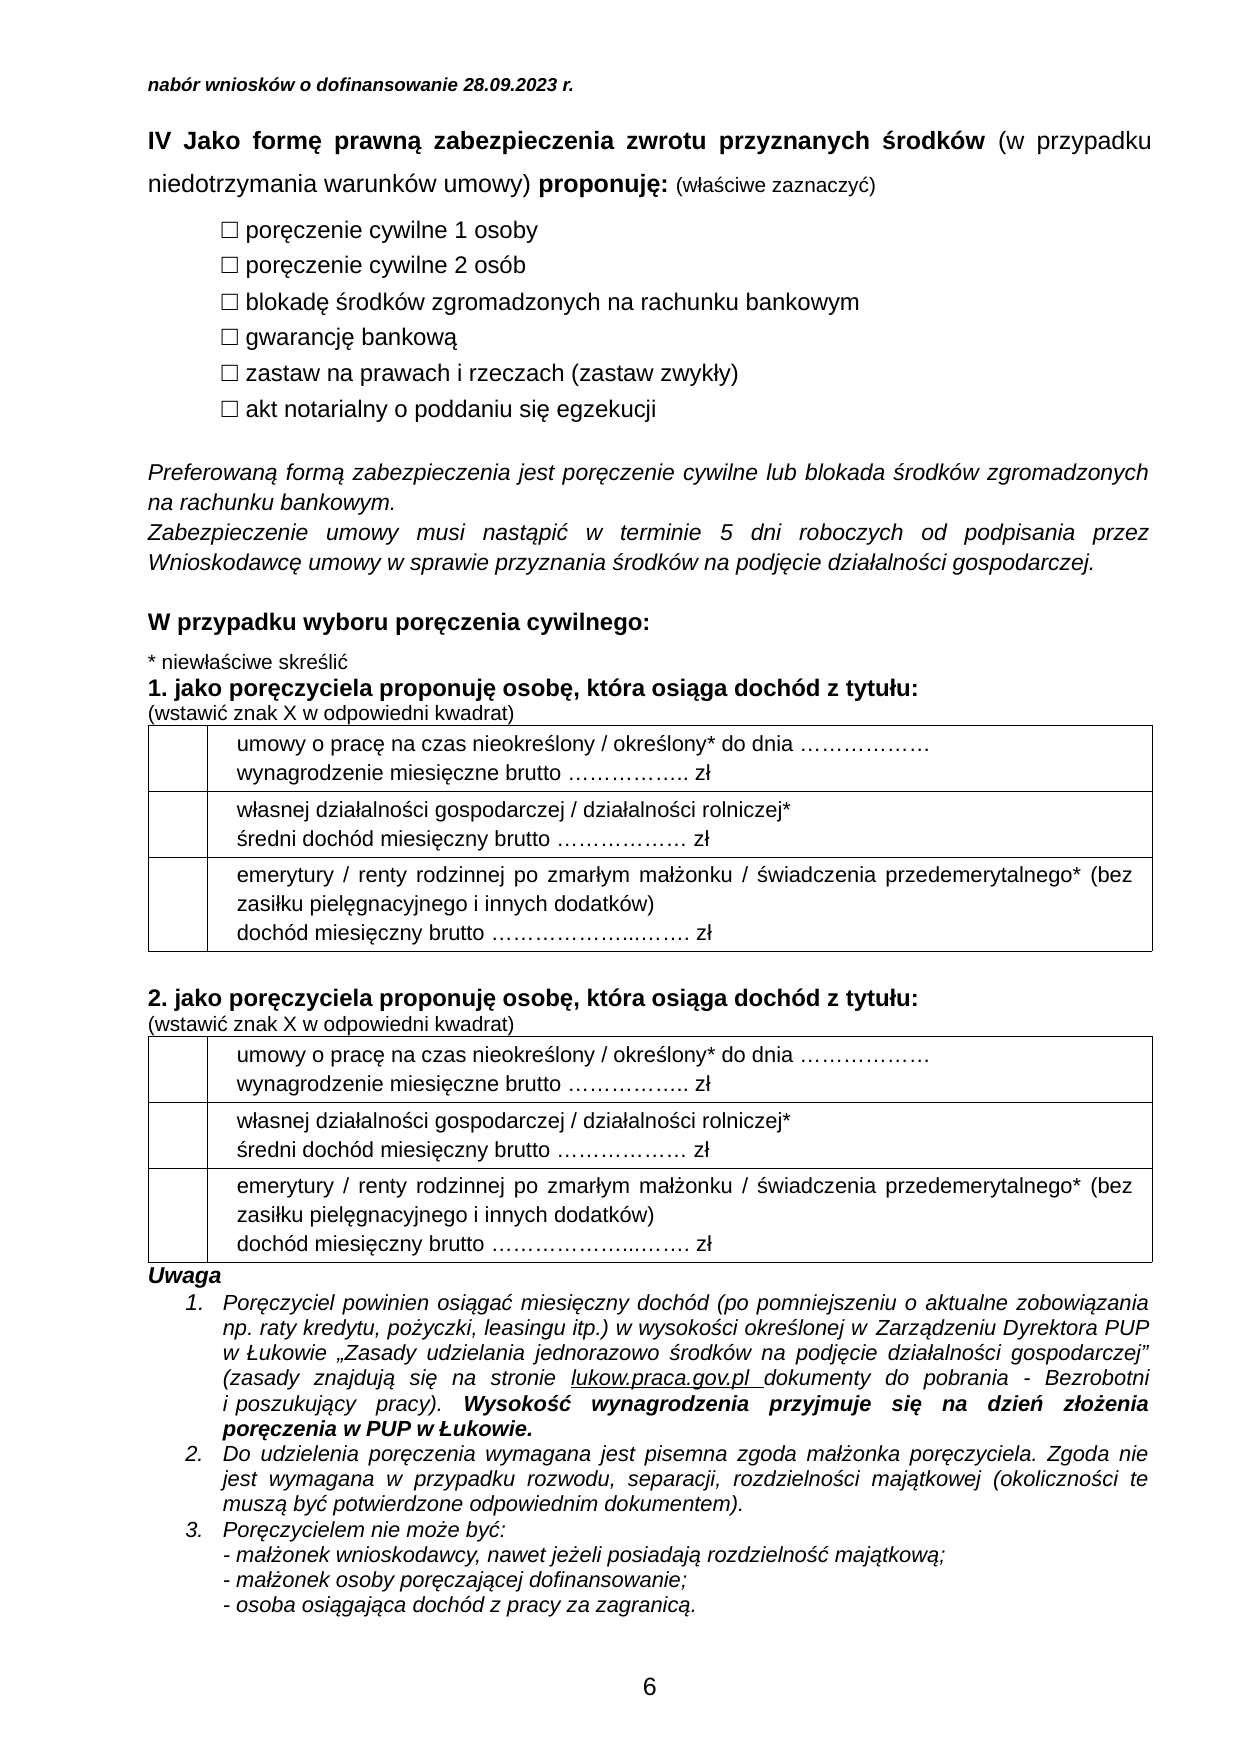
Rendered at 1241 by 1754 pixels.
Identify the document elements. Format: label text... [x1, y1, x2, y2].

table_header [149, 1037, 207, 1102]
table_cell własnej działalności gospodarczej / działalności rolniczej* średni dochód miesięczny brutto ……………… zł [208, 1103, 1152, 1167]
text □ poręczenie cywilne 1 osoby [148, 213, 1152, 244]
list - osoba osiągająca dochód z pracy za zagranicą. [185, 1592, 1152, 1617]
list - małżonek wnioskodawcy, nawet jeżeli posiadają rozdzielność majątkową; [185, 1542, 1152, 1567]
text 2. jako poręczyciela proponuję osobę, która osiąga dochód z tytułu: [148, 984, 1152, 1012]
table_header umowy o pracę na czas nieokreślony / określony* do dnia ……………… wynagrodzenie miesięczne brutto …………….. zł [208, 1037, 1152, 1102]
text (wstawić znak X w odpowiedni kwadrat) [148, 701, 1152, 725]
table_cell emerytury / renty rodzinnej po zmarłym małżonku / świadczenia przedemerytalnego* (bez zasiłku pielęgnacyjnego i innych dodatków) dochód miesięczny brutto ………………...……. zł [208, 858, 1152, 951]
text IV Jako formę prawną zabezpieczenia zwrotu przyznanych środków (w przypadku niedotrzymania warunków umowy) proponuję: (właściwe zaznaczyć) [148, 126, 1152, 198]
list Poręczycielem nie może być: [185, 1517, 1152, 1542]
text □ akt notarialny o poddaniu się egzekucji [148, 392, 1152, 423]
text Uwaga [148, 1263, 1152, 1288]
table_cell [149, 858, 207, 951]
text □ poręczenie cywilne 2 osób [148, 248, 1152, 280]
table_header [149, 726, 207, 791]
table_cell [149, 1103, 207, 1167]
text □ gwarancję bankową [148, 320, 1152, 352]
text 1. jako poręczyciela proponuję osobę, która osiąga dochód z tytułu: [148, 673, 1152, 701]
table_cell [149, 1169, 207, 1262]
text □ zastaw na prawach i rzeczach (zastaw zwykły) [148, 356, 1152, 388]
text W przypadku wyboru poręczenia cywilnego: [148, 608, 1152, 636]
text (wstawić znak X w odpowiedni kwadrat) [148, 1012, 1152, 1036]
text □ blokadę środków zgromadzonych na rachunku bankowym [148, 284, 1152, 316]
text Preferowaną formą zabezpieczenia jest poręczenie cywilne lub blokada środków zgromadzonych na rachunku bankowym. [148, 458, 1152, 515]
list Poręczyciel powinien osiągać miesięczny dochód (po pomniejszeniu o aktualne zobowiązania np. raty kredytu, pożyczki, leasingu itp.) w wysokości określonej w Zarządzeniu Dyrektora PUP w Łukowie „Zasady udzielania jednorazowo środków na podjęcie działalności gospodarczej” (zasady znajdują się na stronie lukow.praca.gov.pl dokumenty do pobrania - Bezrobotni i poszukujący pracy). Wysokość wynagrodzenia przyjmuje się na dzień złożenia poręczenia w PUP w Łukowie. [185, 1288, 1152, 1441]
table_cell własnej działalności gospodarczej / działalności rolniczej* średni dochód miesięczny brutto ……………… zł [208, 792, 1152, 857]
text * niewłaściwe skreślić [148, 649, 1152, 673]
list - małżonek osoby poręczającej dofinansowanie; [185, 1567, 1152, 1592]
table_header umowy o pracę na czas nieokreślony / określony* do dnia ……………… wynagrodzenie miesięczne brutto …………….. zł [208, 726, 1152, 791]
table_cell [149, 792, 207, 857]
text Zabezpieczenie umowy musi nastąpić w terminie 5 dni roboczych od podpisania przez Wnioskodawcę umowy w sprawie przyznania środków na podjęcie działalności gospodarczej. [148, 519, 1152, 575]
table_cell emerytury / renty rodzinnej po zmarłym małżonku / świadczenia przedemerytalnego* (bez zasiłku pielęgnacyjnego i innych dodatków) dochód miesięczny brutto ………………...……. zł [208, 1169, 1152, 1262]
list Do udzielenia poręczenia wymagana jest pisemna zgoda małżonka poręczyciela. Zgoda nie jest wymagana w przypadku rozwodu, separacji, rozdzielności majątkowej (okoliczności te muszą być potwierdzone odpowiednim dokumentem). [185, 1441, 1152, 1517]
